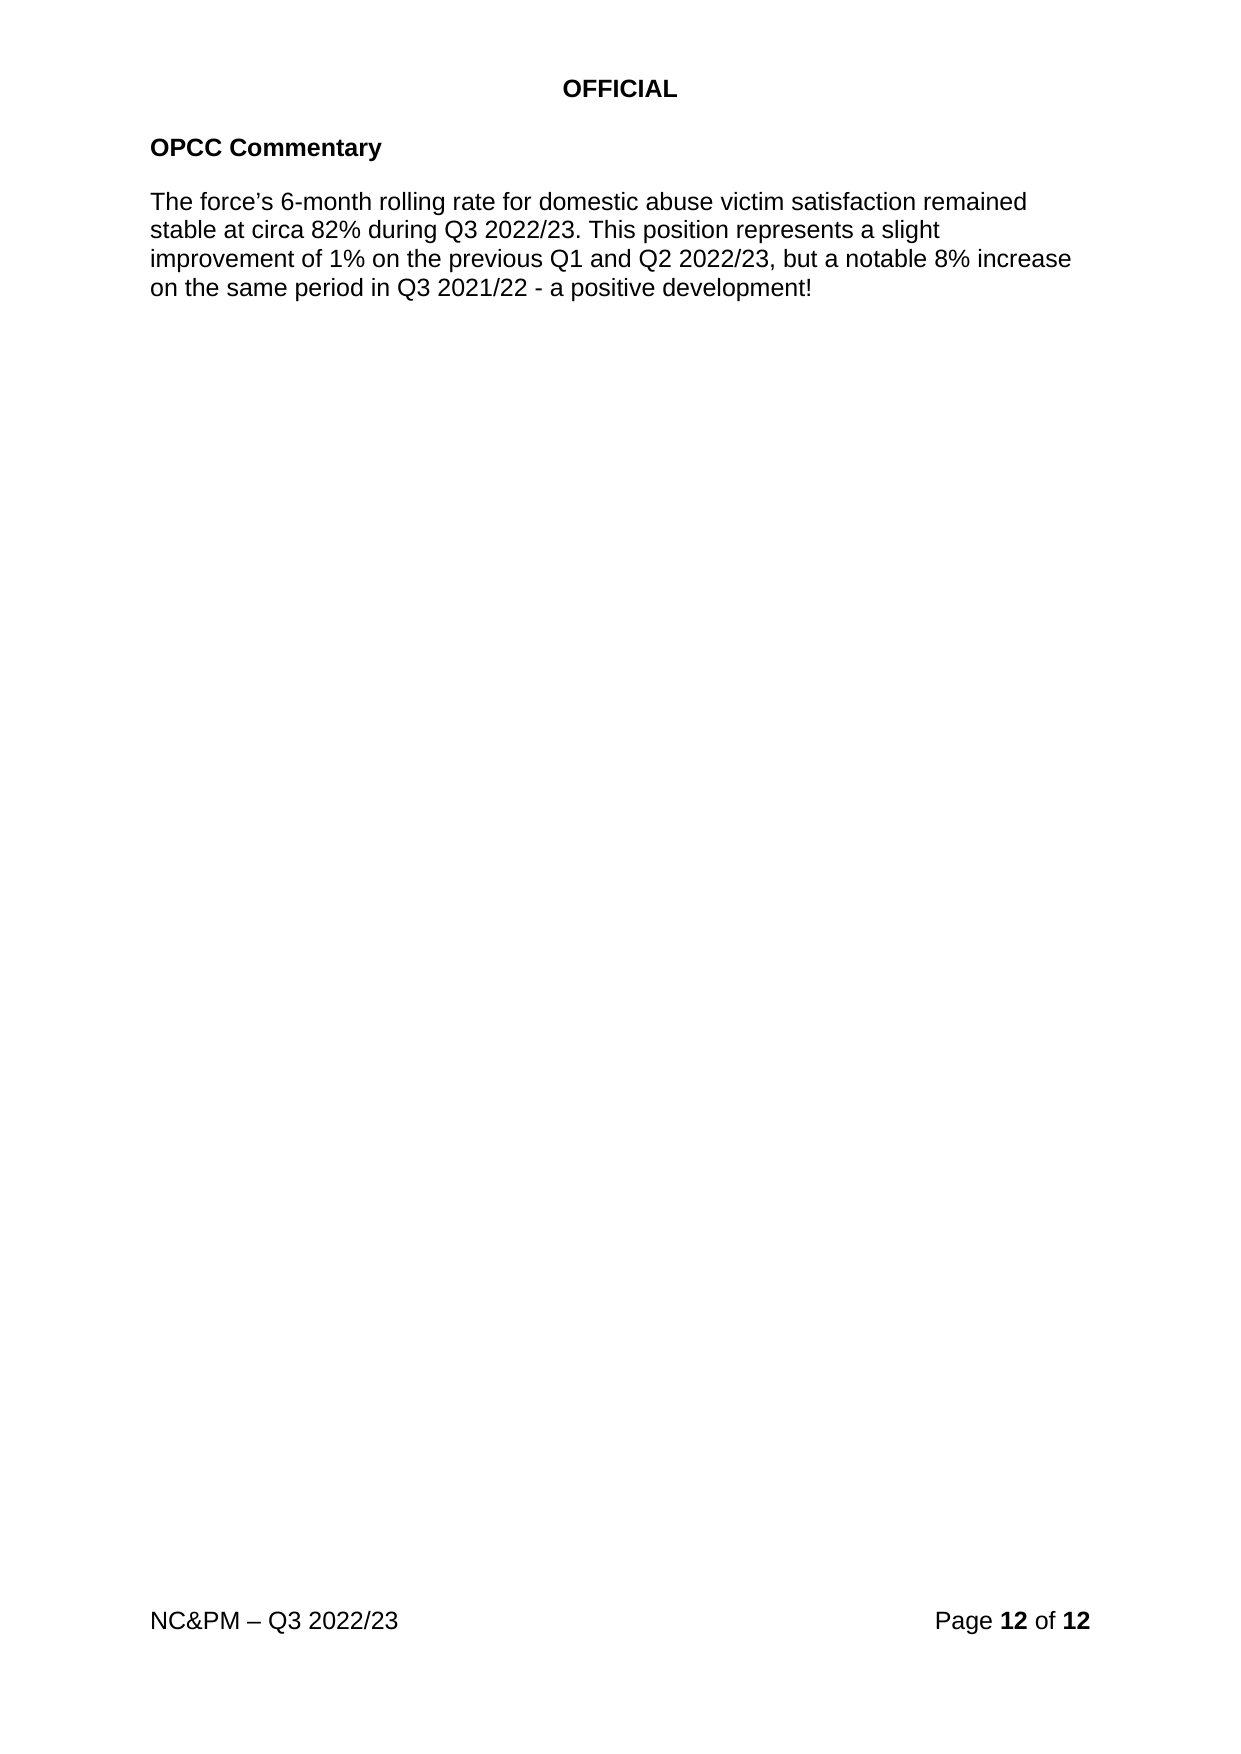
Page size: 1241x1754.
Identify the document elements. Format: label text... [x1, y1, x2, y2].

subtitle OPCC Commentary [150, 133, 1090, 162]
text The force’s 6-month rolling rate for domestic abuse victim satisfaction remained stable at circa 82% during Q3 2022/23. This position represents a slight improvement of 1% on the previous Q1 and Q2 2022/23, but a notable 8% increase on the same period in Q3 2021/22 - a positive development! [150, 187, 1090, 302]
